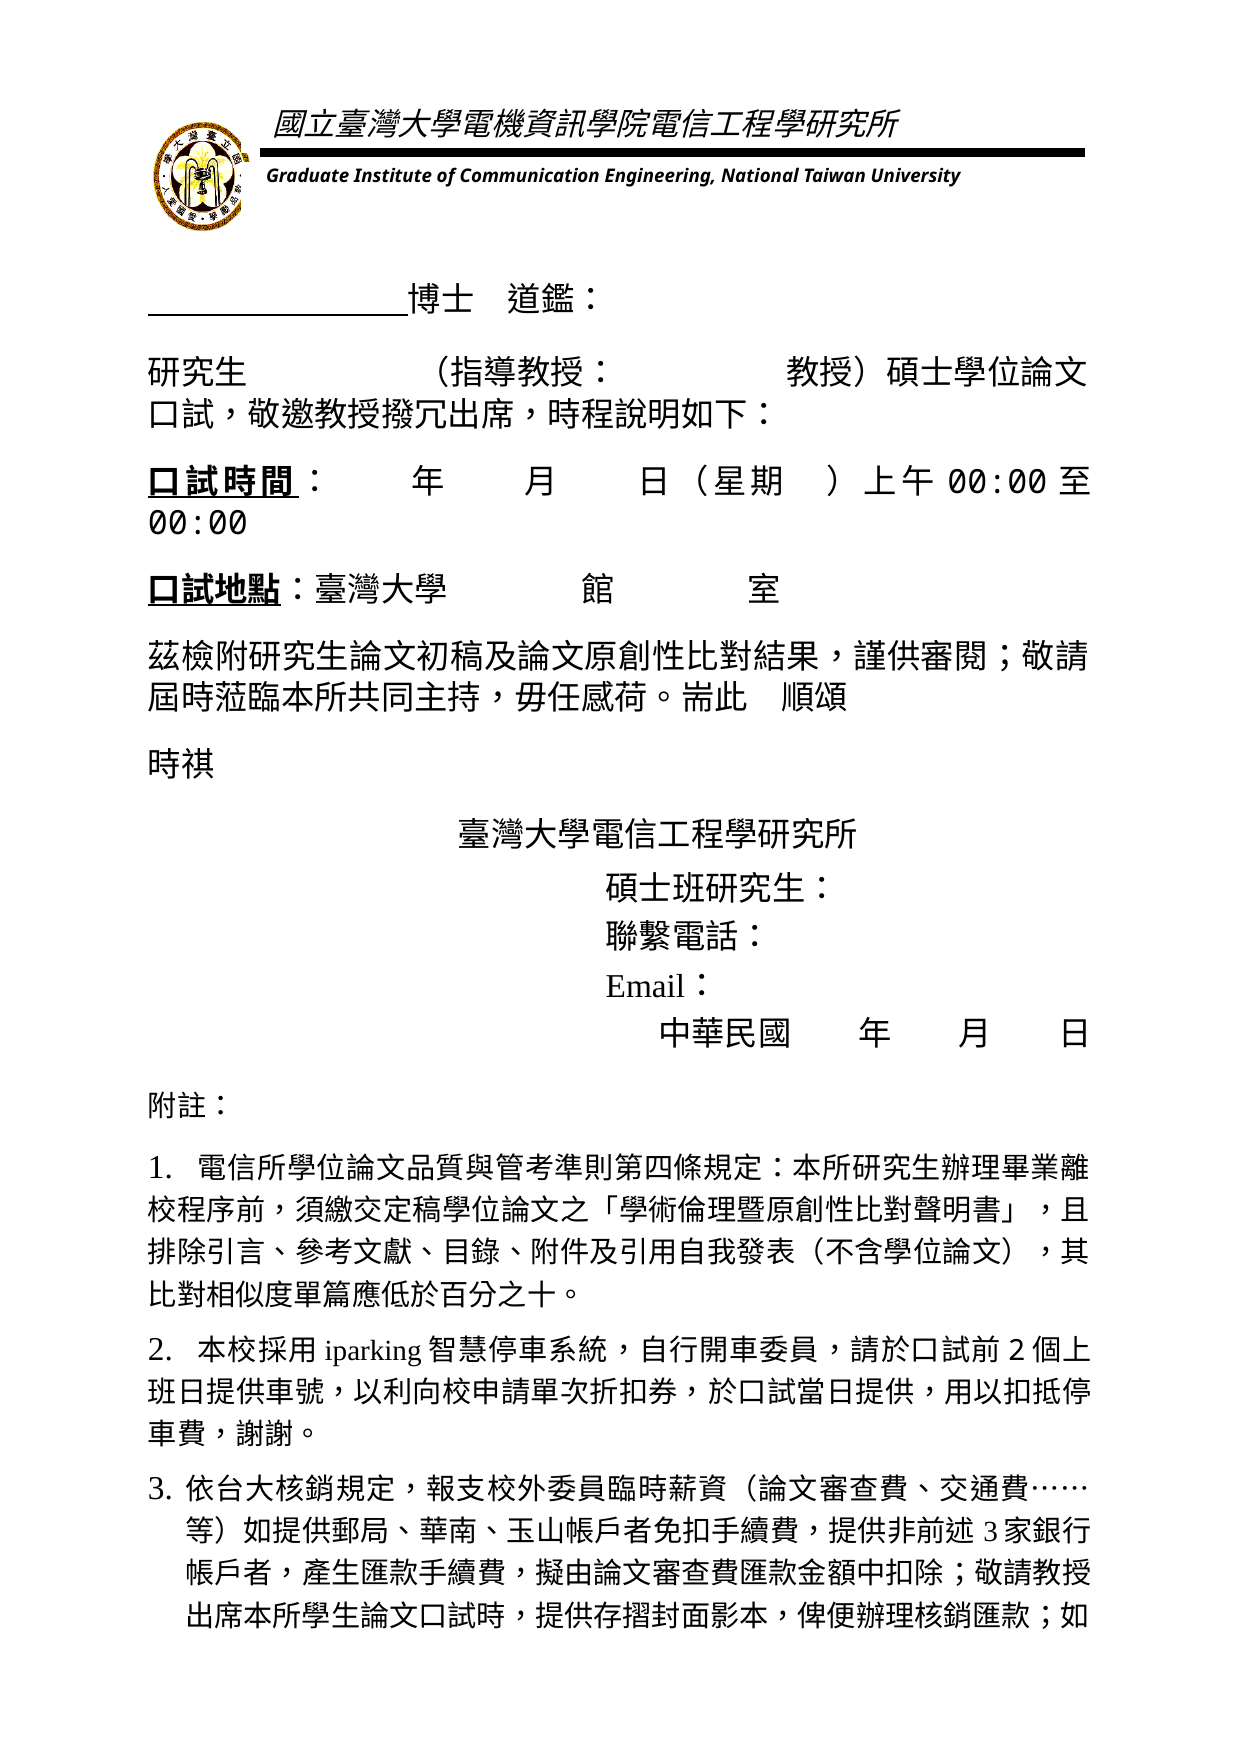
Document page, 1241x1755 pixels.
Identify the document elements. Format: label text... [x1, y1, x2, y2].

text 附註： [148, 1055, 1091, 1132]
text 茲檢附研究生論文初稿及論文原創性比對結果，謹供審閱；敬請 屆時蒞臨本所共同主持，毋任感荷。耑此 順頌 [148, 635, 1091, 718]
text 中華民國 年 月 日 [148, 1007, 1091, 1055]
text 口試時間： 年 月 日（星期 ）上午00:00至00:00 [148, 460, 1091, 543]
text 研究生 （指導教授： 教授）碩士學位論文口試，敬邀教授撥冗出席，時程說明如下： [148, 351, 1091, 435]
list 電信所學位論文品質與管考準則第四條規定：本所研究生辦理畢業離校程序前，須繳交定稿學位論文之「學術倫理暨原創性比對聲明書」，且排除引言、參考文獻、目錄、附件及引用自我發表（不含學位論文），其比對相似度單篇應低於百分之十。 [148, 1144, 1091, 1313]
text 聯繫電話： [605, 910, 1091, 958]
text Graduate Institute of Communication Engineering, National Taiwan University [256, 162, 1108, 188]
text 臺灣大學電信工程學研究所 [458, 785, 1091, 862]
text 博士 道鑑： [148, 249, 1091, 326]
text 碩士班研究生： [605, 862, 1091, 910]
list 依台大核銷規定，報支校外委員臨時薪資（論文審查費、交通費……等）如提供郵局、華南、玉山帳戶者免扣手續費，提供非前述3家銀行帳戶者，產生匯款手續費，擬由論文審查費匯款金額中扣除；敬請教授出席本所學生論文口試時，提供存摺封面影本，俾便辦理核銷匯款；如 [148, 1466, 1091, 1635]
text 國立臺灣大學電機資訊學院電信工程學研究所 [256, 99, 976, 144]
list 本校採用iparking智慧停車系統，自行開車委員，請於口試前2個上班日提供車號，以利向校申請單次折扣券，於口試當日提供，用以扣抵停車費，謝謝。 [148, 1326, 1091, 1453]
text 時祺 [148, 743, 1091, 785]
text Email： [605, 958, 1058, 1007]
text 口試地點：臺灣大學 館 室 [148, 568, 1091, 610]
